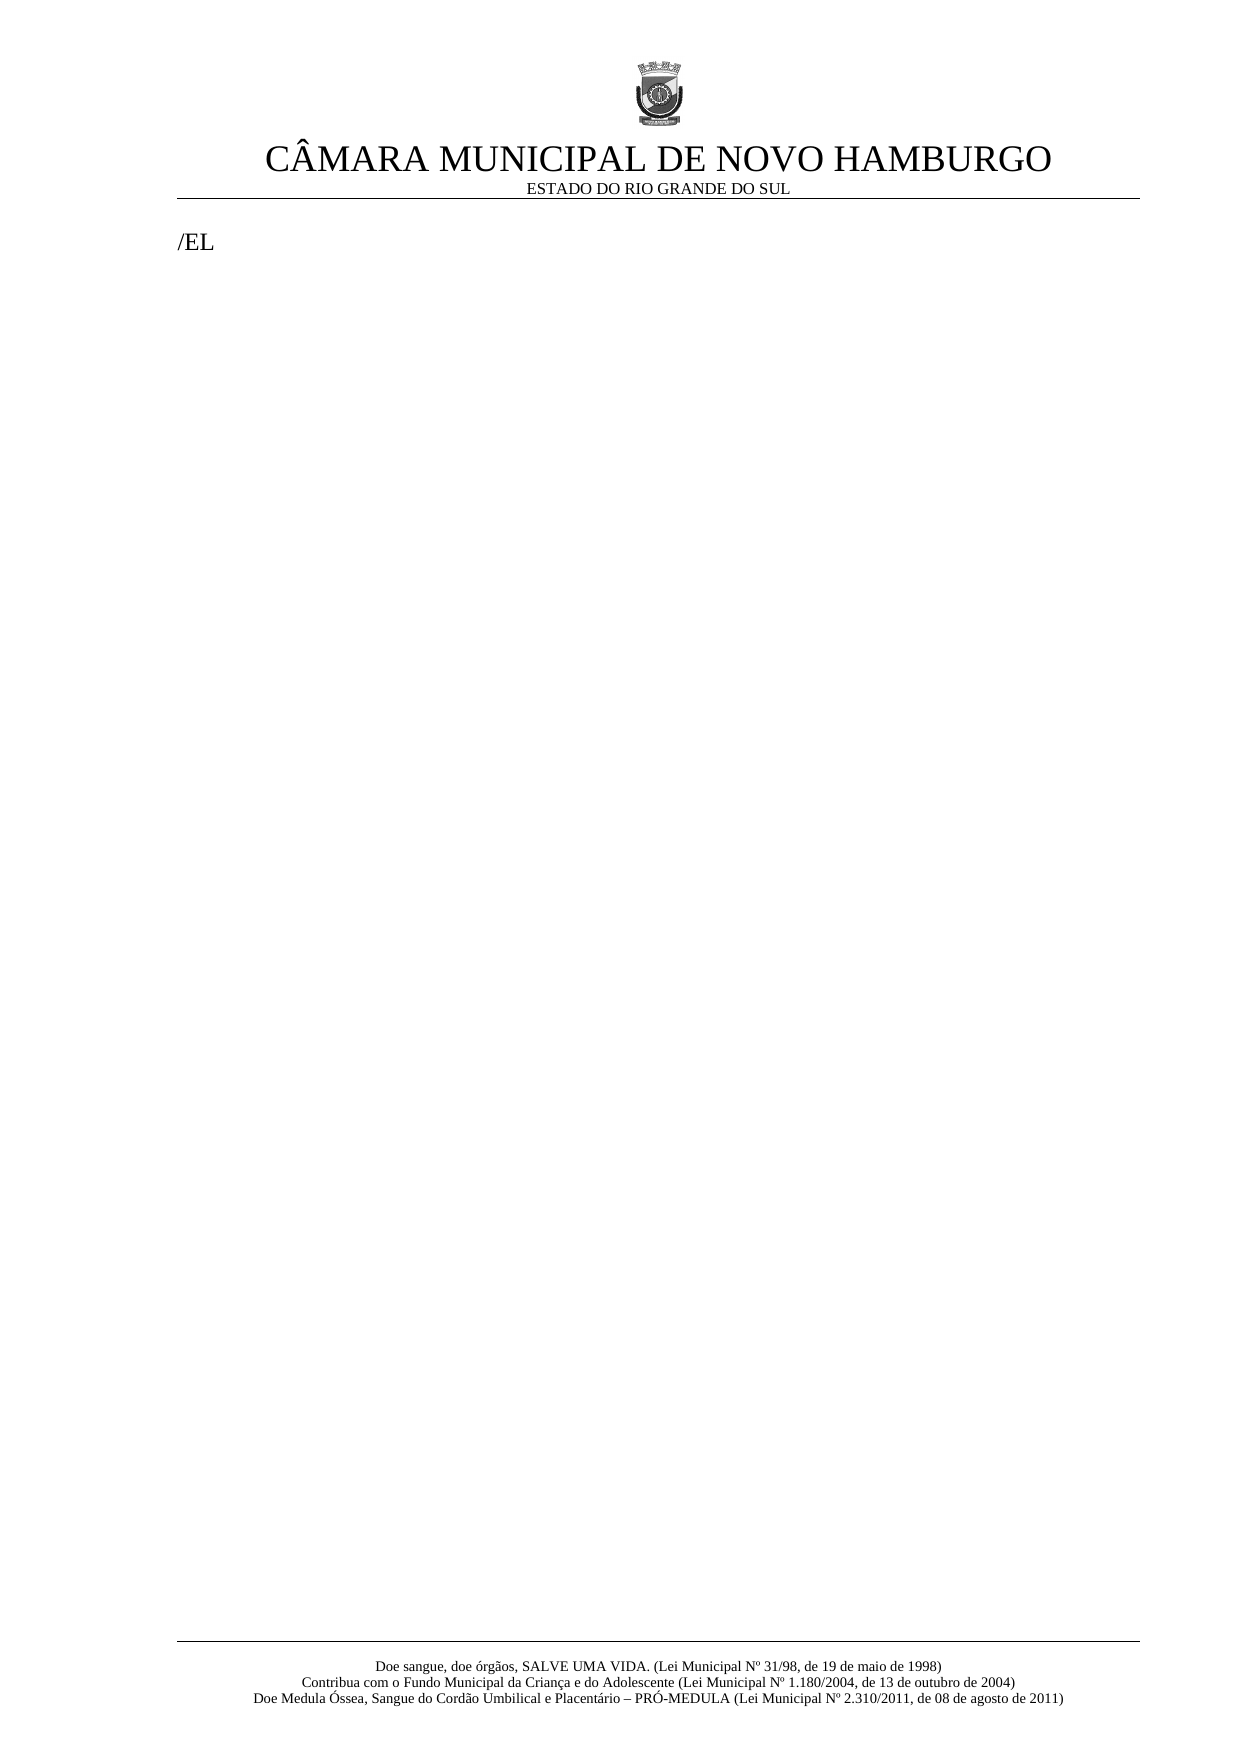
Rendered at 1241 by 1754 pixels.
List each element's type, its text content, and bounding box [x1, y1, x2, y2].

text /EL [177, 228, 1140, 256]
